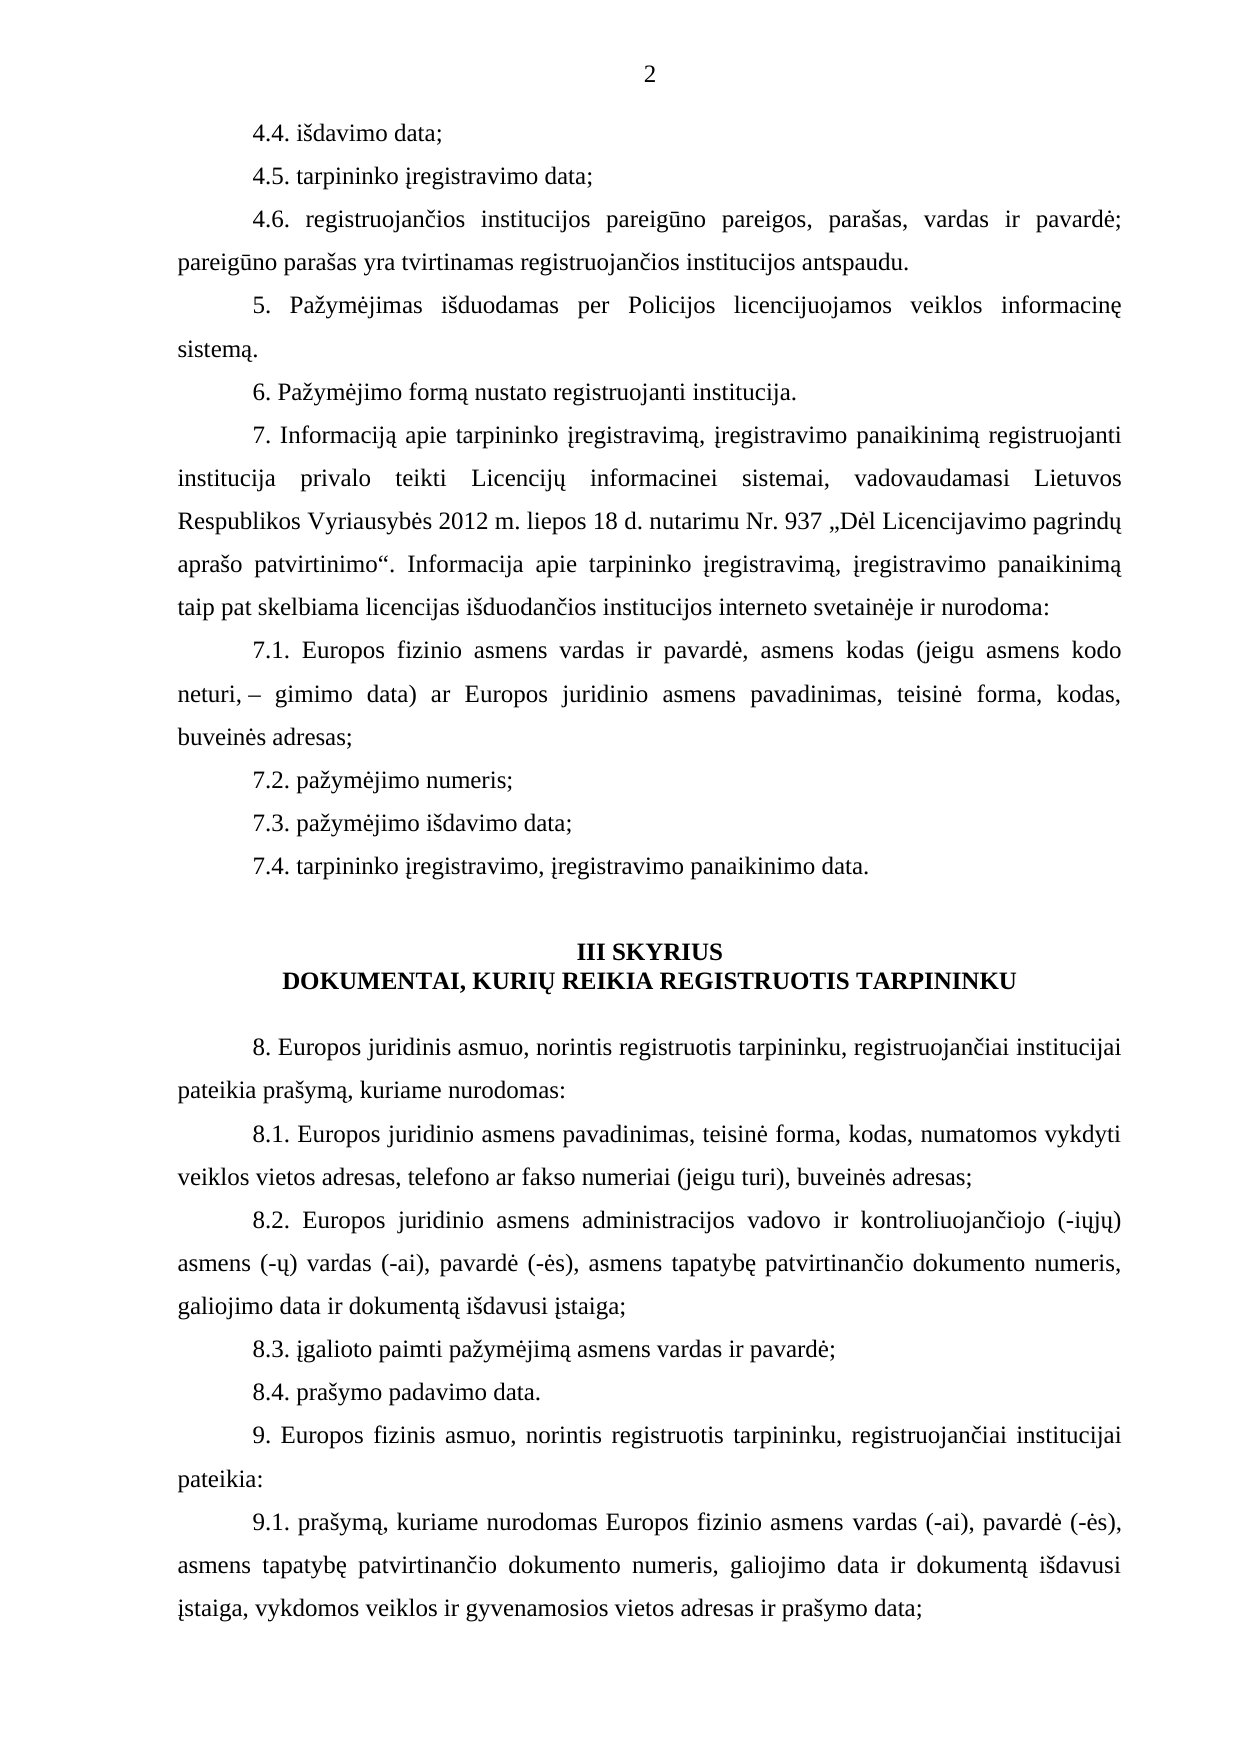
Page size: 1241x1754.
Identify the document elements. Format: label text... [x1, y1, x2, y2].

text 9.1. prašymą, kuriame nurodomas Europos fizinio asmens vardas (-ai), pavardė (-ės), asmens tapatybę patvirtinančio dokumento numeris, galiojimo data ir dokumentą išdavusi įstaiga, vykdomos veiklos ir gyvenamosios vietos adresas ir prašymo data; [177, 1507, 1122, 1622]
text 8.2. Europos juridinio asmens administracijos vadovo ir kontroliuojančiojo (-iųjų) asmens (-ų) vardas (-ai), pavardė (-ės), asmens tapatybę patvirtinančio dokumento numeris, galiojimo data ir dokumentą išdavusi įstaiga; [177, 1205, 1122, 1320]
text 7.4. tarpininko įregistravimo, įregistravimo panaikinimo data. [177, 851, 1122, 880]
text 8.3. įgalioto paimti pažymėjimą asmens vardas ir pavardė; [177, 1334, 1122, 1363]
text 5. Pažymėjimas išduodamas per Policijos licencijuojamos veiklos informacinę sistemą. [177, 291, 1122, 362]
text 7.1. Europos fizinio asmens vardas ir pavardė, asmens kodas (jeigu asmens kodo neturi, – gimimo data) ar Europos juridinio asmens pavadinimas, teisinė forma, kodas, buveinės adresas; [177, 636, 1122, 751]
text 8.4. prašymo padavimo data. [177, 1377, 1122, 1406]
text 6. Pažymėjimo formą nustato registruojanti institucija. [177, 377, 1122, 406]
text 8. Europos juridinis asmuo, norintis registruotis tarpininku, registruojančiai institucijai pateikia prašymą, kuriame nurodomas: [177, 1032, 1122, 1104]
text 7. Informaciją apie tarpininko įregistravimą, įregistravimo panaikinimą registruojanti institucija privalo teikti Licencijų informacinei sistemai, vadovaudamasi Lietuvos Respublikos Vyriausybės 2012 m. liepos 18 d. nutarimu Nr. 937 „Dėl Licencijavimo pagrindų aprašo patvirtinimo“. Informacija apie tarpininko įregistravimą, įregistravimo panaikinimą taip pat skelbiama licencijas išduodančios institucijos interneto svetainėje ir nurodoma: [177, 420, 1122, 621]
text 4.5. tarpininko įregistravimo data; [177, 161, 1122, 190]
text III SKYRIUS [177, 937, 1122, 966]
text 9. Europos fizinis asmuo, norintis registruotis tarpininku, registruojančiai institucijai pateikia: [177, 1421, 1122, 1492]
text 8.1. Europos juridinio asmens pavadinimas, teisinė forma, kodas, numatomos vykdyti veiklos vietos adresas, telefono ar fakso numeriai (jeigu turi), buveinės adresas; [177, 1119, 1122, 1191]
text 7.2. pažymėjimo numeris; [177, 765, 1122, 794]
text 4.6. registruojančios institucijos pareigūno pareigos, parašas, vardas ir pavardė; pareigūno parašas yra tvirtinamas registruojančios institucijos antspaudu. [177, 204, 1122, 276]
text 7.3. pažymėjimo išdavimo data; [177, 808, 1122, 837]
text 4.4. išdavimo data; [177, 118, 1122, 147]
text DOKUMENTAI, KURIŲ REIKIA registruotis tarpininku [177, 966, 1122, 995]
